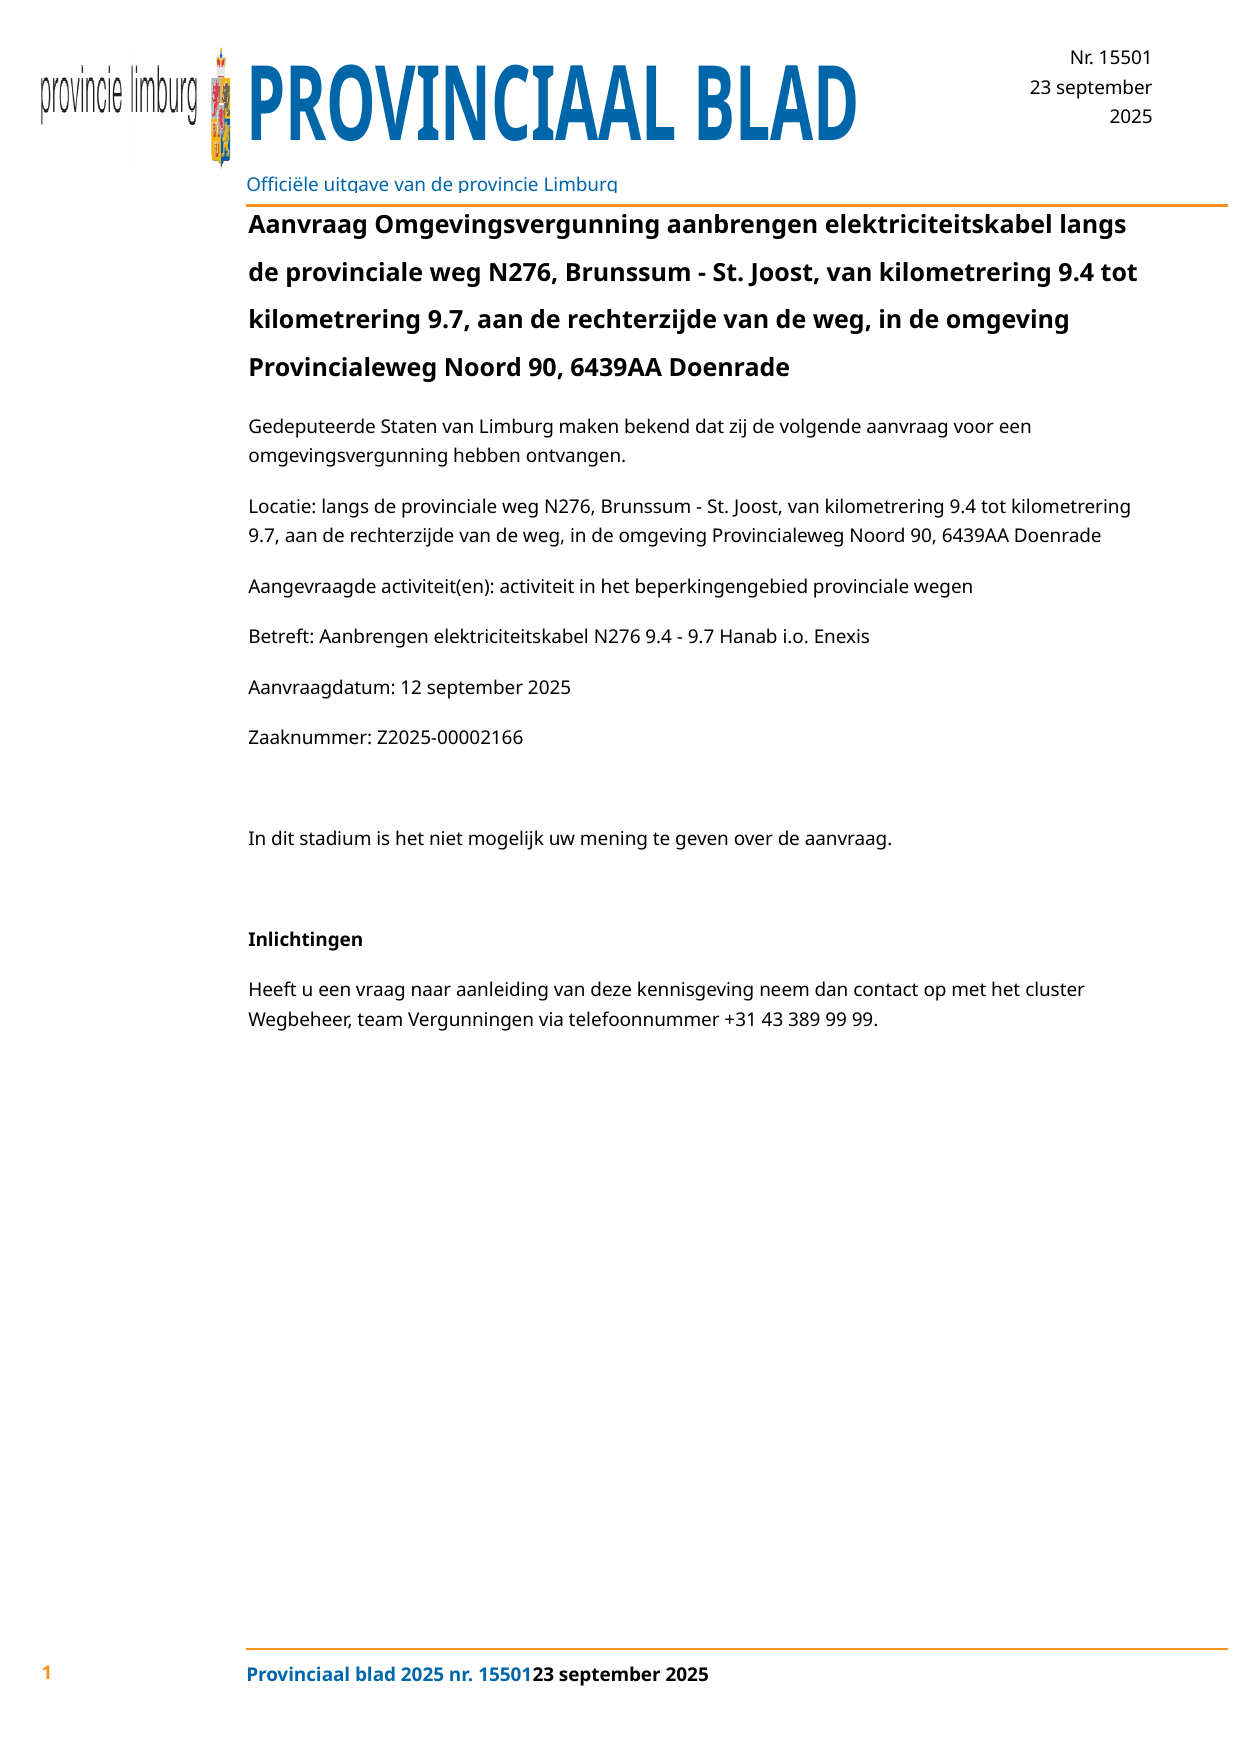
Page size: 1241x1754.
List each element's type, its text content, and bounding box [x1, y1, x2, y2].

text Aanvraag Omgevingsvergunning aanbrengen elektriciteitskabel langs de provinciale weg N276, Brunssum - St. Joost, van kilometrering 9.4 tot kilometrering 9.7, aan de rechterzijde van de weg, in de omgeving Provincialeweg Noord 90, 6439AA Doenrade [248, 207, 1152, 384]
text Inlichtingen [248, 926, 1152, 952]
text In dit stadium is het niet mogelijk uw mening te geven over de aanvraag. [248, 825, 1152, 851]
picture [41, 47, 231, 172]
text Aangevraagde activiteit(en): activiteit in het beperkingengebied provinciale wegen [248, 573, 1152, 599]
text Betreft: Aanbrengen elektriciteitskabel N276 9.4 - 9.7 Hanab i.o. Enexis [248, 623, 1152, 649]
text Locatie: langs de provinciale weg N276, Brunssum - St. Joost, van kilometrering 9.4 tot kilometrering 9.7, aan de rechterzijde van de weg, in de omgeving Provincialeweg Noord 90, 6439AA Doenrade [248, 493, 1152, 548]
text Heeft u een vraag naar aanleiding van deze kennisgeving neem dan contact op met het cluster Wegbeheer, team Vergunningen via telefoonnummer +31 43 389 99 99. [248, 976, 1152, 1032]
text Gedeputeerde Staten van Limburg maken bekend dat zij de volgende aanvraag voor een omgevingsvergunning hebben ontvangen. [248, 413, 1152, 468]
text Aanvraagdatum: 12 september 2025 [248, 674, 1152, 700]
text Zaaknummer: Z2025-00002166 [248, 724, 1152, 750]
